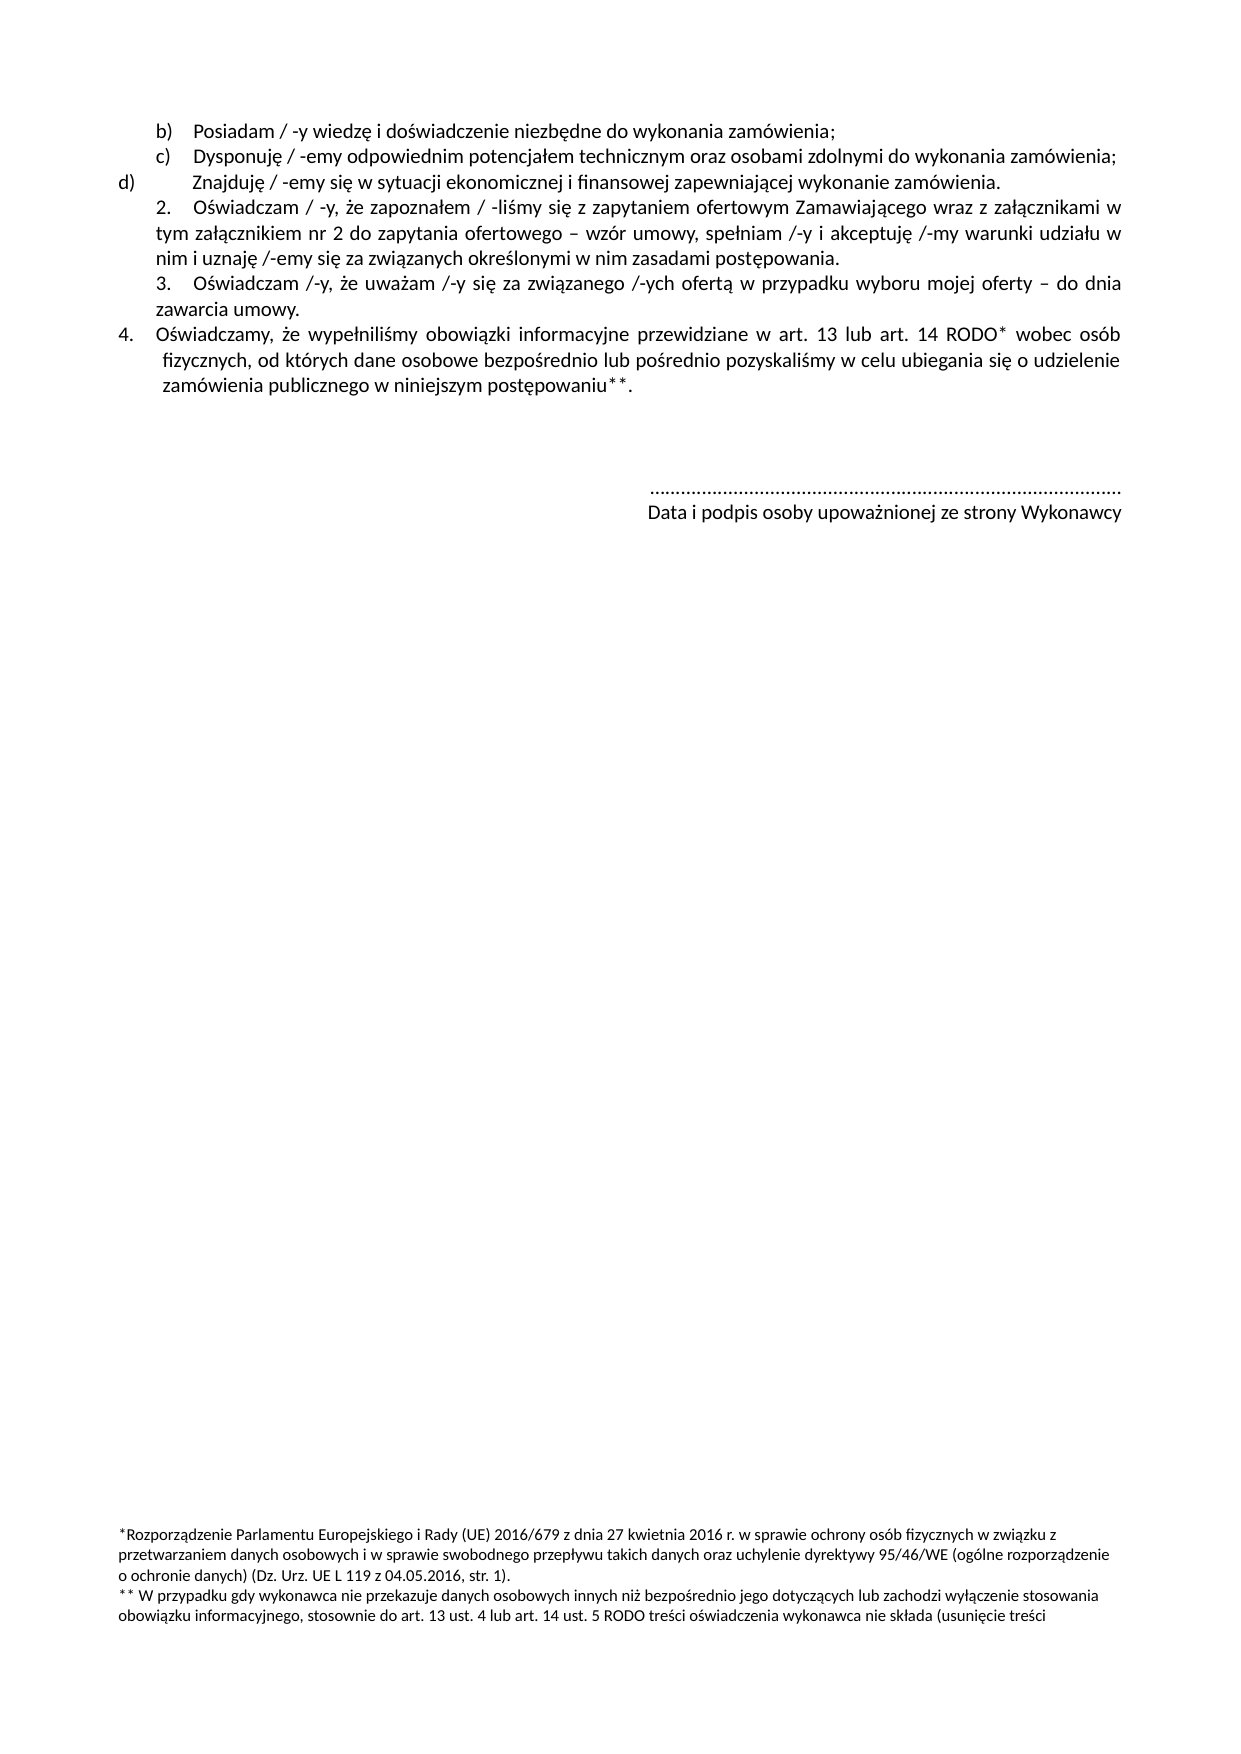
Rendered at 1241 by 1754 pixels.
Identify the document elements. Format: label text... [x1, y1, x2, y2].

text ** W przypadku gdy wykonawca nie przekazuje danych osobowych innych niż bezpośrednio jego dotyczących lub zachodzi wyłączenie stosowania obowiązku informacyjnego, stosownie do art. 13 ust. 4 lub art. 14 ust. 5 RODO treści oświadczenia wykonawca nie składa (usunięcie treści [118, 1585, 1122, 1626]
list Znajduję / -emy się w sytuacji ekonomicznej i finansowej zapewniającej wykonanie zamówienia. [118, 169, 1107, 194]
list Posiadam / -y wiedzę i doświadczenie niezbędne do wykonania zamówienia; [156, 118, 1122, 143]
text *Rozporządzenie Parlamentu Europejskiego i Rady (UE) 2016/679 z dnia 27 kwietnia 2016 r. w sprawie ochrony osób fizycznych w związku z przetwarzaniem danych osobowych i w sprawie swobodnego przepływu takich danych oraz uchylenie dyrektywy 95/46/WE (ogólne rozporządzenie o ochronie danych) (Dz. Urz. UE L 119 z 04.05.2016, str. 1). [118, 1524, 1122, 1585]
list Oświadczam /-y, że uważam /-y się za związanego /-ych ofertą w przypadku wyboru mojej oferty – do dnia zawarcia umowy. [156, 271, 1122, 321]
list Oświadczamy, że wypełniliśmy obowiązki informacyjne przewidziane w art. 13 lub art. 14 RODO* wobec osób fizycznych, od których dane osobowe bezpośrednio lub pośrednio pozyskaliśmy w celu ubiegania się o udzielenie zamówienia publicznego w niniejszym postępowaniu**. [118, 321, 1122, 398]
text Data i podpis osoby upoważnionej ze strony Wykonawcy [118, 499, 1122, 525]
text …....................................................................................... [118, 474, 1122, 499]
list Oświadczam / -y, że zapoznałem / -liśmy się z zapytaniem ofertowym Zamawiającego wraz z załącznikami w tym załącznikiem nr 2 do zapytania ofertowego – wzór umowy, spełniam /-y i akceptuję /-my warunki udziału w nim i uznaję /-emy się za związanych określonymi w nim zasadami postępowania. [156, 194, 1122, 271]
list Dysponuję / -emy odpowiednim potencjałem technicznym oraz osobami zdolnymi do wykonania zamówienia; [156, 143, 1122, 169]
